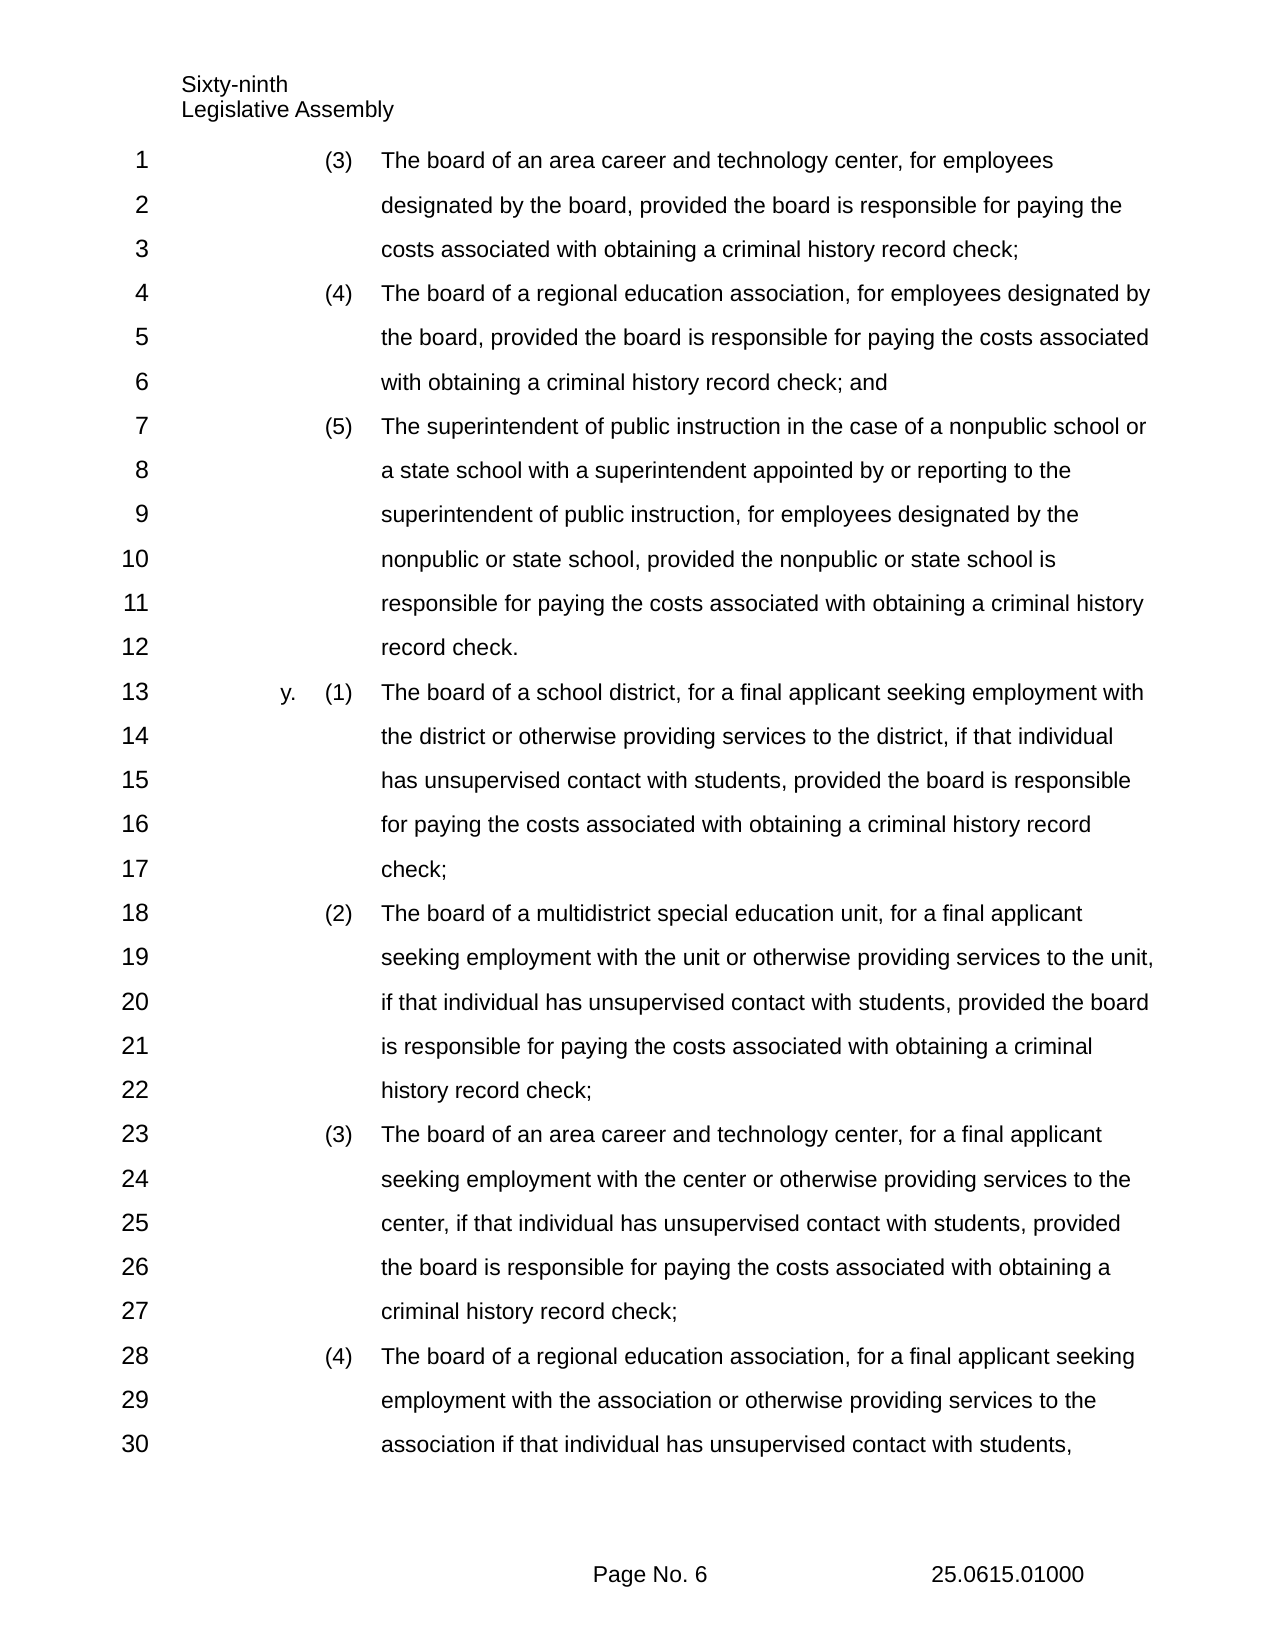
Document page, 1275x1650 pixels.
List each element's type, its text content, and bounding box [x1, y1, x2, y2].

text (4) The board of a regional education association, for employees designated by the board, provided the board is responsible for paying the costs associated with obtaining a criminal history record check; and [181, 266, 1154, 399]
text (5) The superintendent of public instruction in the case of a nonpublic school or a state school with a superintendent appointed by or reporting to the superintendent of public instruction, for employees designated by the nonpublic or state school, provided the nonpublic or state school is responsible for paying the costs associated with obtaining a criminal history record check. [181, 399, 1154, 664]
text y. (1) The board of a school district, for a final applicant seeking employment with the district or otherwise providing services to the district, if that individual has unsupervised contact with students, provided the board is responsible for paying the costs associated with obtaining a criminal history record check; [181, 664, 1154, 886]
text (3) The board of an area career and technology center, for a final applicant seeking employment with the center or otherwise providing services to the center, if that individual has unsupervised contact with students, provided the board is responsible for paying the costs associated with obtaining a criminal history record check; [181, 1107, 1154, 1329]
text (3) The board of an area career and technology center, for employees designated by the board, provided the board is responsible for paying the costs associated with obtaining a criminal history record check; [181, 133, 1154, 266]
text (2) The board of a multidistrict special education unit, for a final applicant seeking employment with the unit or otherwise providing services to the unit, if that individual has unsupervised contact with students, provided the board is responsible for paying the costs associated with obtaining a criminal history record check; [181, 886, 1154, 1107]
text (4) The board of a regional education association, for a final applicant seeking employment with the association or otherwise providing services to the association if that individual has unsupervised contact with students, [181, 1329, 1154, 1461]
